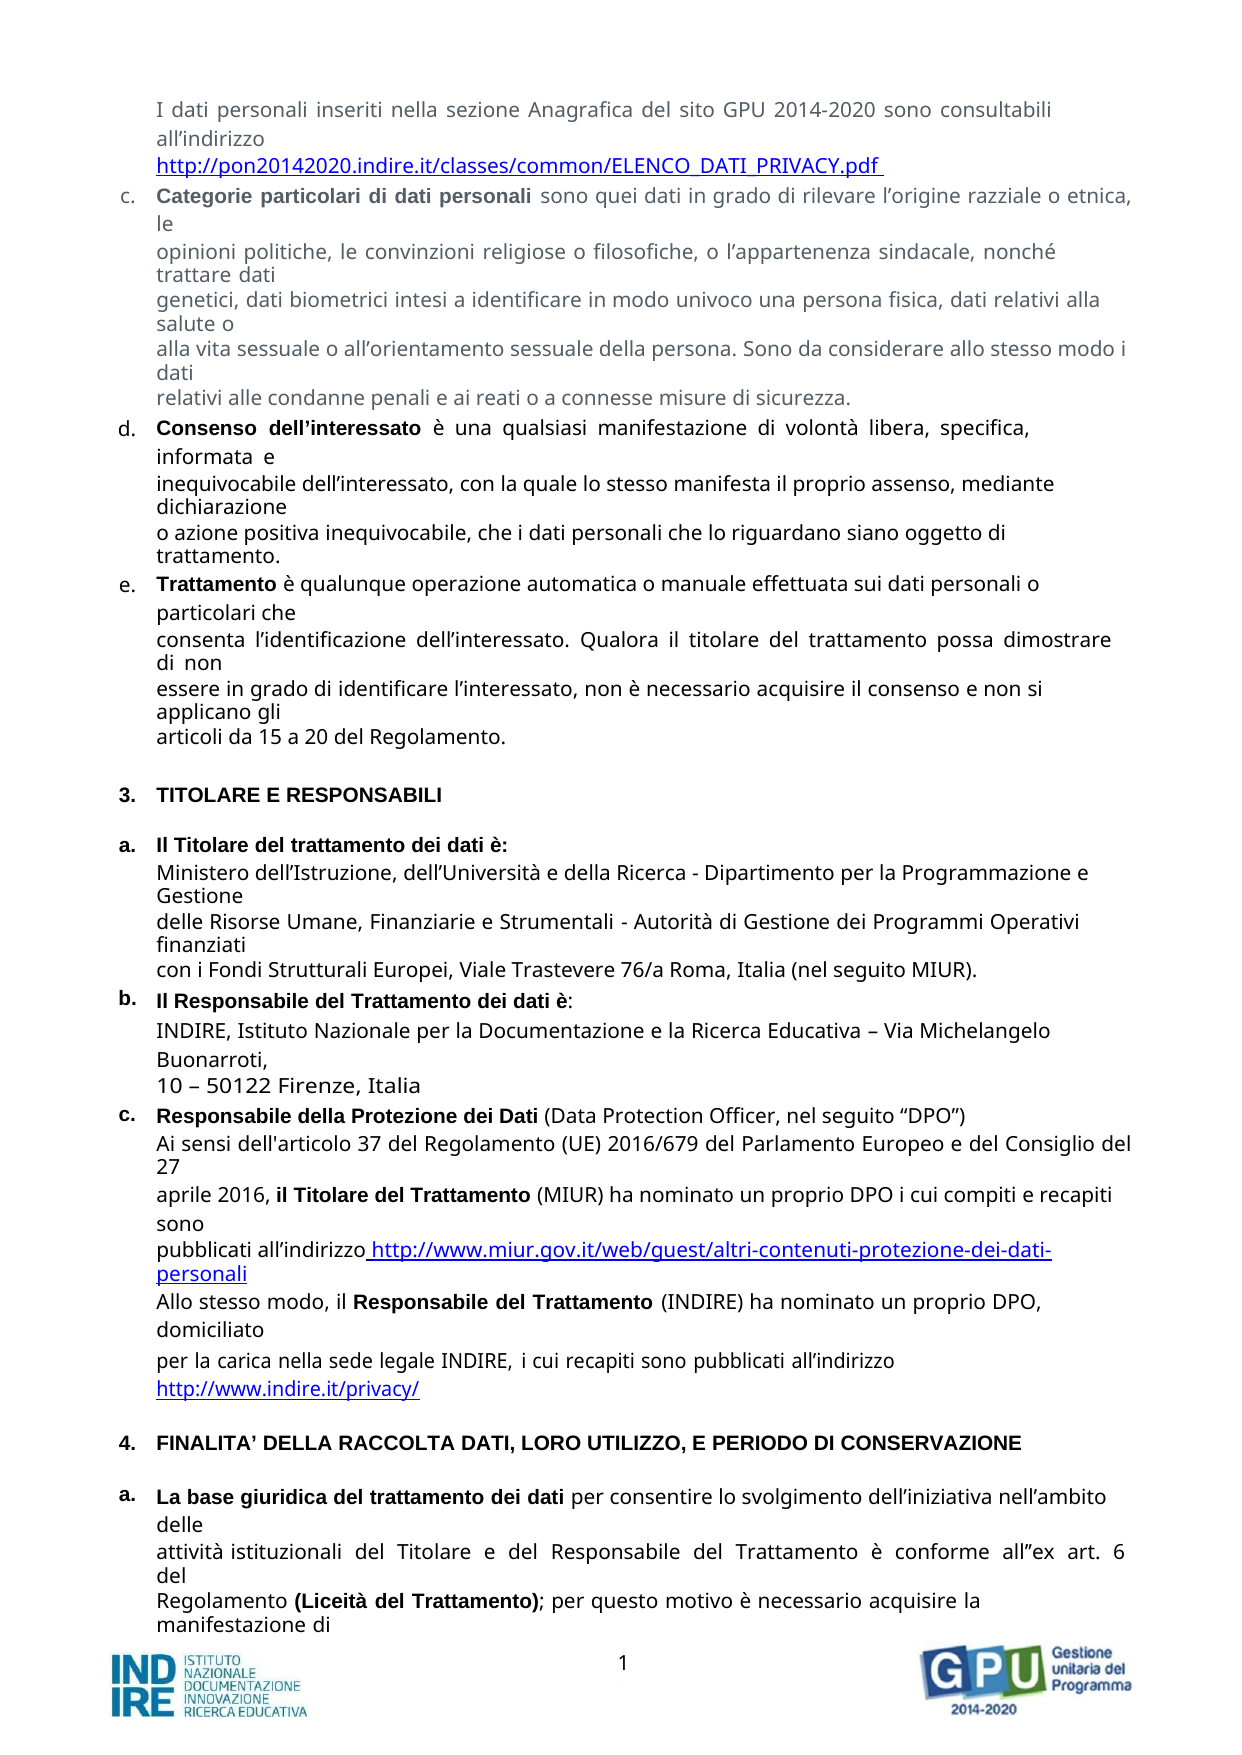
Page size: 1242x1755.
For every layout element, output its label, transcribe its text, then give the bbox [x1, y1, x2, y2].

table_cell La base giuridica del trattamento dei dati per consentire lo svolgimento dell’iniziativa nell’ambito delle [146, 1469, 1134, 1539]
table_cell [73, 470, 101, 519]
table_cell [73, 385, 101, 412]
table_cell 10 – 50122 Firenze, Italia [146, 1073, 1134, 1101]
table_cell inequivocabile dell’interessato, con la quale lo stesso manifesta il proprio assenso, mediante dichiarazione [146, 470, 1134, 519]
table_cell aprile 2016, il Titolare del Trattamento (MIUR) ha nominato un proprio DPO i cui compiti e recapiti sono [146, 1179, 1134, 1237]
table_cell Consenso dell’interessato è una qualsiasi manifestazione di volontà libera, specifica, informata e [146, 412, 1134, 470]
table_cell Responsabile della Protezione dei Dati (Data Protection Officer, nel seguito “DPO”) [146, 1101, 1134, 1130]
table_cell Allo stesso modo, il Responsabile del Trattamento (INDIRE) ha nominato un proprio DPO, domiciliato [146, 1286, 1134, 1344]
table_cell opinioni politiche, le convinzioni religiose o filosofiche, o l’appartenenza sindacale, nonché trattare dati [146, 238, 1134, 287]
table_cell [101, 626, 146, 675]
table_cell [101, 1014, 146, 1073]
table_cell [73, 1179, 101, 1237]
table_cell Il Responsabile del Trattamento dei dati è: [146, 985, 1134, 1014]
table_cell [73, 238, 101, 287]
table_cell 3. [101, 751, 146, 818]
table_cell Trattamento è qualunque operazione automatica o manuale effettuata sui dati personali o particolari che [146, 568, 1134, 626]
table_cell [73, 1286, 101, 1344]
table_header [73, 95, 146, 180]
table_cell [73, 860, 101, 909]
table_cell [101, 287, 146, 336]
table_cell [73, 751, 101, 818]
table_cell a. [101, 818, 146, 859]
table_cell pubblicati all’indirizzo http://www.miur.gov.it/web/guest/altri-contenuti-protezione-dei-dati-personali [146, 1237, 1134, 1286]
table_cell [73, 412, 101, 470]
table_cell b. [101, 985, 146, 1014]
table_cell [146, 1403, 1134, 1427]
table_cell o azione positiva inequivocabile, che i dati personali che lo riguardano siano oggetto di trattamento. [146, 520, 1134, 568]
table_cell [73, 1237, 101, 1286]
table_cell [101, 385, 146, 412]
table_cell [101, 860, 146, 909]
table_cell [73, 1539, 101, 1588]
table_cell [73, 1469, 101, 1539]
table_cell [73, 1073, 101, 1101]
table_cell delle Risorse Umane, Finanziarie e Strumentali - Autorità di Gestione dei Programmi Operativi finanziati [146, 909, 1134, 957]
table_cell [73, 336, 101, 385]
table_cell [73, 1130, 101, 1179]
table_cell [73, 287, 101, 336]
table_cell [73, 1101, 101, 1130]
table_cell FINALITA’ DELLA RACCOLTA DATI, LORO UTILIZZO, E PERIODO DI CONSERVAZIONE [146, 1427, 1134, 1468]
table_cell per la carica nella sede legale INDIRE, i cui recapiti sono pubblicati all’indirizzo http://www.indire.it/privacy/ [146, 1344, 1134, 1403]
table_cell Il Titolare del trattamento dei dati è: [146, 818, 1134, 859]
table_cell [73, 818, 101, 859]
table_cell [101, 1179, 146, 1237]
table_cell [73, 1344, 101, 1403]
table_cell [101, 1286, 146, 1344]
table_cell Categorie particolari di dati personali sono quei dati in grado di rilevare l’origine razziale o etnica, le [146, 180, 1134, 238]
table_cell c. [101, 1101, 146, 1130]
table_cell con i Fondi Strutturali Europei, Viale Trastevere 76/a Roma, Italia (nel seguito MIUR). [146, 958, 1134, 984]
table_cell attività istituzionali del Titolare e del Responsabile del Trattamento è conforme all’’ex art. 6 del [146, 1539, 1134, 1588]
table_cell [101, 1237, 146, 1286]
table_cell [101, 520, 146, 568]
table_cell e. [101, 568, 146, 626]
table_cell [101, 1588, 146, 1637]
table_cell [73, 626, 101, 675]
table_cell [101, 470, 146, 519]
table_cell [101, 724, 146, 751]
table_cell [101, 909, 146, 957]
table_cell [73, 1014, 101, 1073]
table_cell d. [101, 412, 146, 470]
table_cell a. [101, 1469, 146, 1539]
table_cell [101, 958, 146, 984]
table_cell [73, 520, 101, 568]
table_cell http://pon20142020.indire.it/classes/common/ELENCO_DATI_PRIVACY.pdf [146, 152, 1134, 180]
table_cell [101, 1130, 146, 1179]
table_cell [73, 675, 101, 724]
table_cell [73, 180, 101, 238]
table_cell [73, 724, 101, 751]
table_cell alla vita sessuale o all’orientamento sessuale della persona. Sono da considerare allo stesso modo i dati [146, 336, 1134, 385]
table_header I dati personali inseriti nella sezione Anagrafica del sito GPU 2014-2020 sono consultabili all’indirizzo [146, 95, 1134, 152]
table_cell [73, 1427, 101, 1468]
table_cell [73, 909, 101, 957]
table_cell genetici, dati biometrici intesi a identificare in modo univoco una persona fisica, dati relativi alla salute o [146, 287, 1134, 336]
table_cell consenta l’identificazione dell’interessato. Qualora il titolare del trattamento possa dimostrare di non [146, 626, 1134, 675]
table_cell [101, 1403, 146, 1427]
table_cell [73, 958, 101, 984]
table_cell [73, 1588, 101, 1637]
table_cell [101, 1073, 146, 1101]
table_cell [101, 238, 146, 287]
table_cell Ai sensi dell'articolo 37 del Regolamento (UE) 2016/679 del Parlamento Europeo e del Consiglio del 27 [146, 1130, 1134, 1179]
table_cell [101, 1344, 146, 1403]
table_cell TITOLARE E RESPONSABILI [146, 751, 1134, 818]
table_cell 4. [101, 1427, 146, 1468]
table_cell relativi alle condanne penali e ai reati o a connesse misure di sicurezza. [146, 385, 1134, 412]
table_cell [73, 568, 101, 626]
table_cell [73, 985, 101, 1014]
table_cell essere in grado di identificare l’interessato, non è necessario acquisire il consenso e non si applicano gli [146, 675, 1134, 724]
table_cell [73, 1403, 101, 1427]
table_cell INDIRE, Istituto Nazionale per la Documentazione e la Ricerca Educativa – Via Michelangelo Buonarroti, [146, 1014, 1134, 1073]
table_cell [101, 675, 146, 724]
table_cell c. [101, 180, 146, 238]
table_cell articoli da 15 a 20 del Regolamento. [146, 724, 1134, 751]
table_cell Regolamento (Liceità del Trattamento); per questo motivo è necessario acquisire la manifestazione di [146, 1588, 1134, 1637]
table_cell [101, 336, 146, 385]
table_cell Ministero dell’Istruzione, dell’Università e della Ricerca - Dipartimento per la Programmazione e Gestione [146, 860, 1134, 909]
table_cell [101, 1539, 146, 1588]
